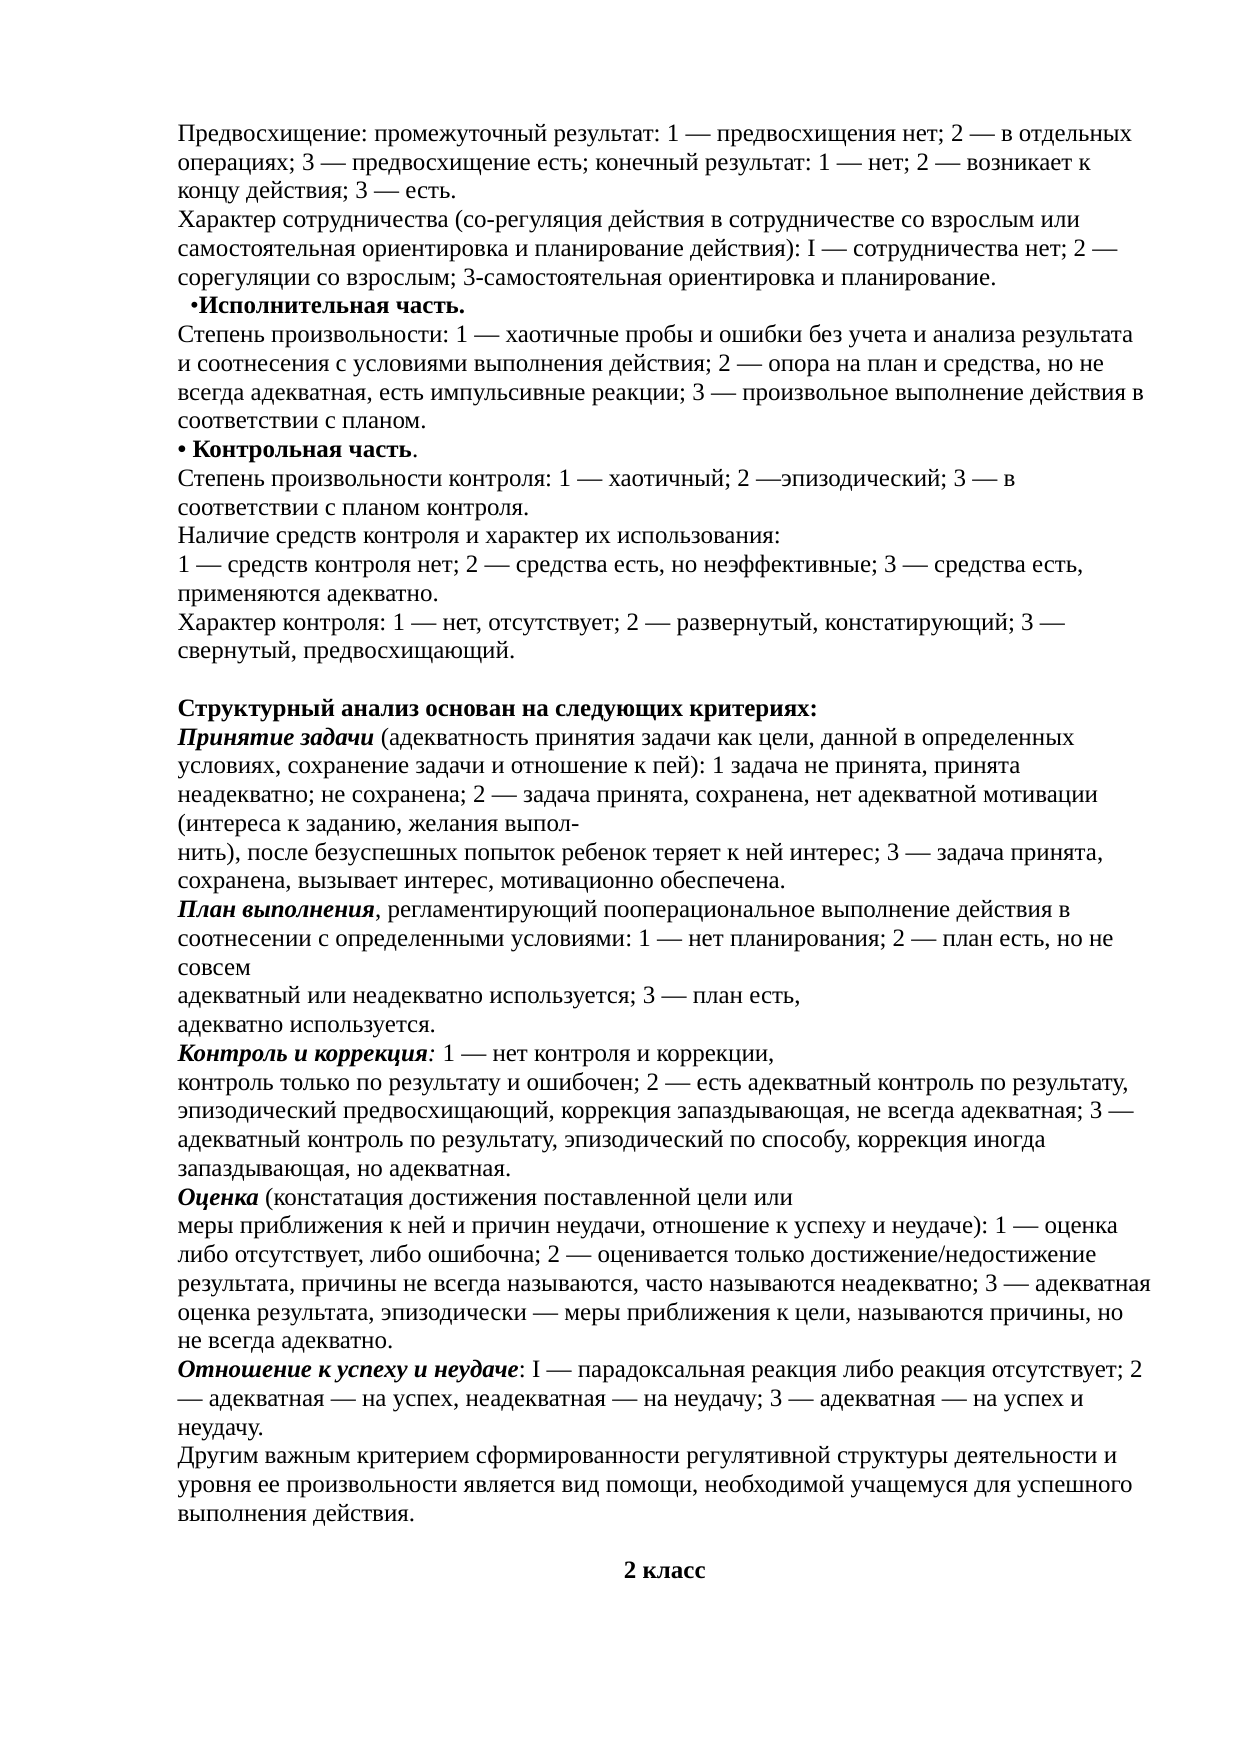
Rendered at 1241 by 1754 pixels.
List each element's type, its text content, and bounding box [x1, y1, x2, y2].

text Контроль и коррекция: 1 — нет контроля и коррекции, контроль только по результату и ошибочен; 2 — есть адекватный контроль по результату, эпизодический предвосхищающий, коррекция запаздывающая, не всегда адекватная; 3 —адекватный контроль по результату, эпизодический по способу, коррекция иногда запаздывающая, но адекватная. [177, 1038, 1152, 1182]
text Оценка (констатация достижения поставленной цели или меры приближения к ней и причин неудачи, отношение к успеху и неудаче): 1 — оценка либо отсутствует, либо ошибочна; 2 — оценивается только достижение/недостижение результата, причины не всегда называются, часто называются неадекватно; 3 — адекватная оценка результата, эпизодически — меры приближения к цели, называются причины, но не всегда адекватно. [177, 1182, 1152, 1354]
text Степень произвольности контроля: 1 — хаотичный; 2 —эпизодический; 3 — в соответствии с планом контроля. [177, 463, 1152, 521]
text Принятие задачи (адекватность принятия задачи как цели, данной в определенных условиях, сохранение задачи и отношение к пей): 1 задача не принята, принята неадекватно; не сохранена; 2 — задача принята, сохранена, нет адекватной мотивации (интереса к заданию, желания выпол- нить), после безуспешных попыток ребенок теряет к ней интерес; 3 — задача принята, сохранена, вызывает интерес, мотивационно обеспечена. [177, 722, 1152, 894]
text Отношение к успеху и неудаче: I — парадоксальная реакция либо реакция отсутствует; 2 — адекватная — на успех, неадекватная — на неудачу; 3 — адекватная — на успех и неудачу. [177, 1354, 1152, 1441]
text Наличие средств контроля и характер их использования: 1 — средств контроля нет; 2 — средства есть, но неэффективные; 3 — средства есть, применяются адекватно. [177, 521, 1152, 607]
text Другим важным критерием сформированности регулятивной структуры деятельности и уровня ее произвольности является вид помощи, необходимой учащемуся для успешного выполнения действия. [177, 1441, 1152, 1527]
text •Исполнительная часть. [177, 291, 1152, 319]
text Характер сотрудничества (со-регуляция действия в сотрудничестве со взрослым или самостоятельная ориентировка и планирование действия): I — сотрудничества нет; 2 — сорегуляции со взрослым; 3-самостоятельная ориентировка и планирование. [177, 204, 1152, 291]
text Структурный анализ основан на следующих критериях: [177, 693, 1152, 722]
text Степень произвольности: 1 — хаотичные пробы и ошибки без учета и анализа результата и соотнесения с условиями выполнения действия; 2 — опора на план и средства, но не всегда адекватная, есть импульсивные реакции; 3 — произвольное выполнение действия в соответствии с планом. [177, 319, 1152, 434]
text • Контрольная часть. [177, 434, 1152, 463]
text 2 класс [177, 1556, 1152, 1584]
text План выполнения, регламентирующий пооперациональное выполнение действия в соотнесении с определенными условиями: 1 — нет планирования; 2 — план есть, но не совсем адекватный или неадекватно используется; 3 — план есть, адекватно используется. [177, 894, 1152, 1038]
text Характер контроля: 1 — нет, отсутствует; 2 — развернутый, констатирующий; 3 — свернутый, предвосхищающий. [177, 607, 1152, 664]
text Предвосхищение: промежуточный результат: 1 — предвосхищения нет; 2 — в отдельных операциях; 3 — предвосхищение есть; конечный результат: 1 — нет; 2 — возникает к концу действия; 3 — есть. [177, 118, 1152, 204]
